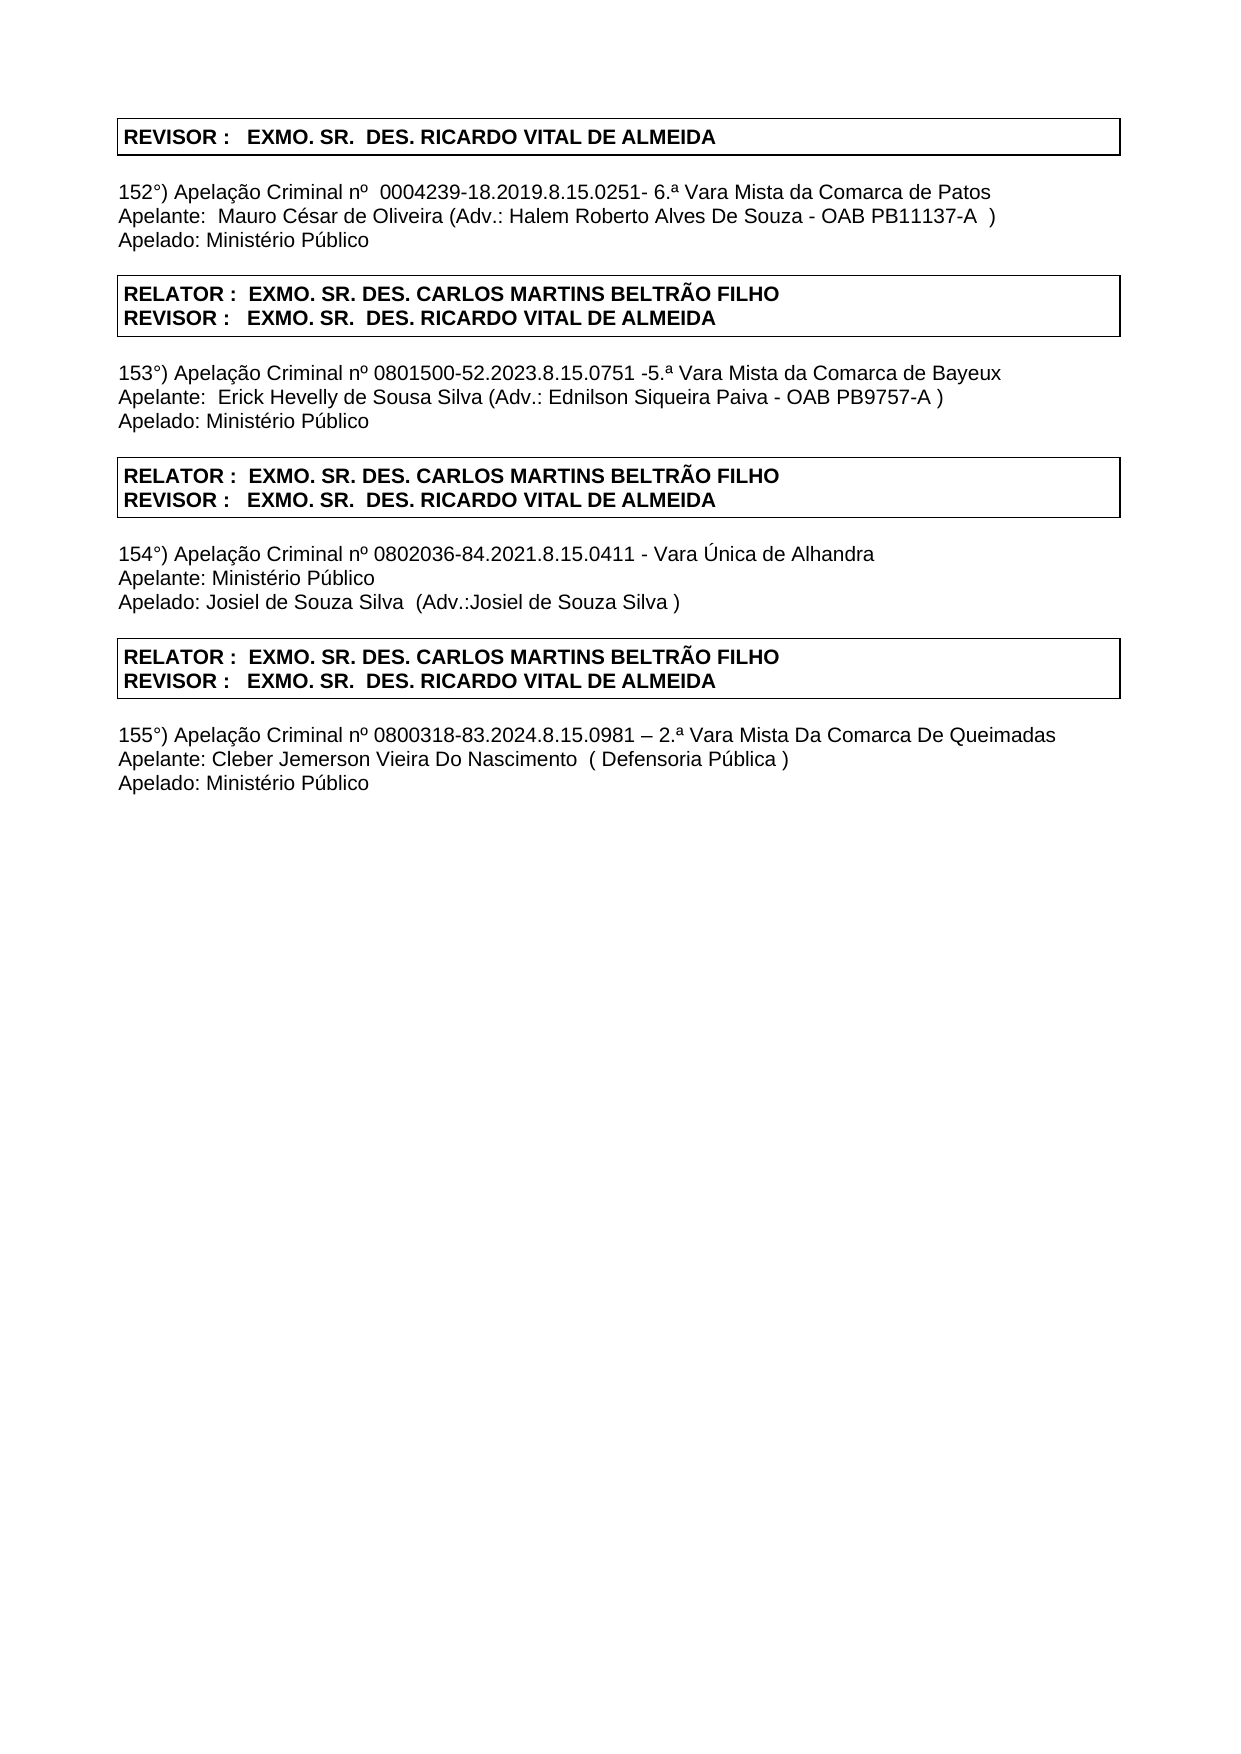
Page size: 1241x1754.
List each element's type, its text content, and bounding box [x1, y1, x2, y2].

text Apelante: Mauro César de Oliveira (Adv.: Halem Roberto Alves De Souza - OAB PB11137-A ) [118, 203, 1122, 227]
table_header RELATOR : EXMO. SR. DES. CARLOS MARTINS BELTRÃO FILHO REVISOR : EXMO. SR. DES. RICARDO VITAL DE ALMEIDA [118, 639, 1119, 698]
text Apelante: Ministério Público [118, 566, 1122, 590]
text 155°) Apelação Criminal nº 0800318-83.2024.8.15.0981 – 2.ª Vara Mista Da Comarca De Queimadas [118, 723, 1122, 747]
table_header REVISOR : EXMO. SR. DES. RICARDO VITAL DE ALMEIDA [118, 119, 1119, 154]
text 152°) Apelação Criminal nº 0004239-18.2019.8.15.0251- 6.ª Vara Mista da Comarca de Patos [118, 179, 1122, 203]
table_header RELATOR : EXMO. SR. DES. CARLOS MARTINS BELTRÃO FILHO REVISOR : EXMO. SR. DES. RICARDO VITAL DE ALMEIDA [118, 276, 1119, 336]
text Apelado: Ministério Público [118, 771, 1122, 795]
text Apelado: Ministério Público [118, 227, 1122, 251]
text Apelante: Erick Hevelly de Sousa Silva (Adv.: Ednilson Siqueira Paiva - OAB PB9757-A ) [118, 385, 1122, 409]
table_header RELATOR : EXMO. SR. DES. CARLOS MARTINS BELTRÃO FILHO REVISOR : EXMO. SR. DES. RICARDO VITAL DE ALMEIDA [118, 458, 1119, 517]
text 154°) Apelação Criminal nº 0802036-84.2021.8.15.0411 - Vara Única de Alhandra [118, 542, 1122, 566]
text Apelante: Cleber Jemerson Vieira Do Nascimento ( Defensoria Pública ) [118, 747, 1122, 771]
text 153°) Apelação Criminal nº 0801500-52.2023.8.15.0751 -5.ª Vara Mista da Comarca de Bayeux [118, 361, 1122, 385]
text Apelado: Josiel de Souza Silva (Adv.:Josiel de Souza Silva ) [118, 590, 1122, 614]
text Apelado: Ministério Público [118, 409, 1122, 433]
